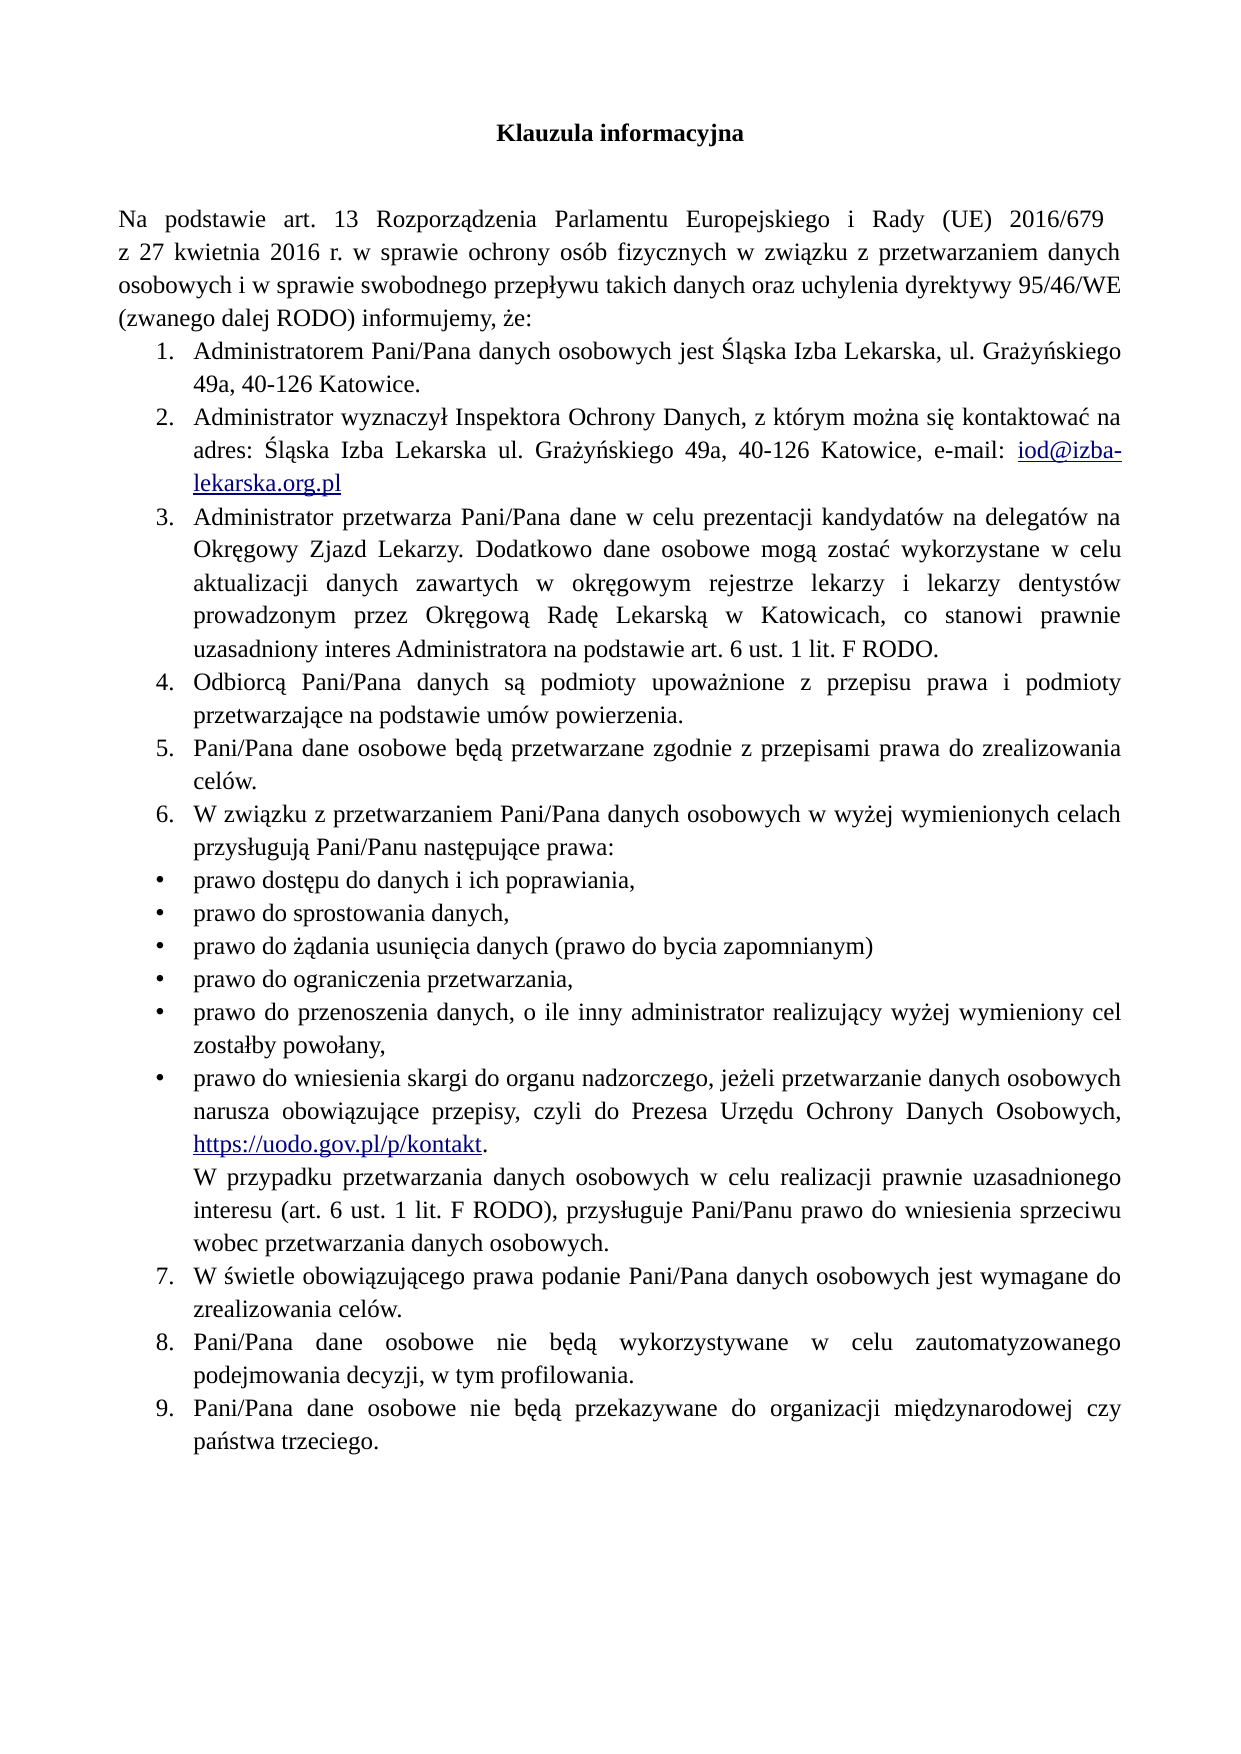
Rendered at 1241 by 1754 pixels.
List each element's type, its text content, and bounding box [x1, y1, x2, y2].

list Administrator przetwarza Pani/Pana dane w celu prezentacji kandydatów na delegatów na Okręgowy Zjazd Lekarzy. Dodatkowo dane osobowe mogą zostać wykorzystane w celu aktualizacji danych zawartych w okręgowym rejestrze lekarzy i lekarzy dentystów prowadzonym przez Okręgową Radę Lekarską w Katowicach, co stanowi prawnie uzasadniony interes Administratora na podstawie art. 6 ust. 1 lit. F RODO. [156, 502, 1122, 662]
text W przypadku przetwarzania danych osobowych w celu realizacji prawnie uzasadnionego interesu (art. 6 ust. 1 lit. F RODO), przysługuje Pani/Panu prawo do wniesienia sprzeciwu wobec przetwarzania danych osobowych. [193, 1162, 1122, 1257]
list W świetle obowiązującego prawa podanie Pani/Pana danych osobowych jest wymagane do zrealizowania celów. [156, 1261, 1122, 1323]
list W związku z przetwarzaniem Pani/Pana danych osobowych w wyżej wymienionych celach przysługują Pani/Panu następujące prawa: [156, 799, 1122, 861]
list prawo do sprostowania danych, [156, 898, 1122, 927]
text Na podstawie art. 13 Rozporządzenia Parlamentu Europejskiego i Rady (UE) 2016/679 z 27 kwietnia 2016 r. w sprawie ochrony osób fizycznych w związku z przetwarzaniem danych osobowych i w sprawie swobodnego przepływu takich danych oraz uchylenia dyrektywy 95/46/WE (zwanego dalej RODO) informujemy, że: [118, 204, 1122, 332]
list Pani/Pana dane osobowe nie będą wykorzystywane w celu zautomatyzowanego podejmowania decyzji, w tym profilowania. [156, 1327, 1122, 1389]
list Pani/Pana dane osobowe będą przetwarzane zgodnie z przepisami prawa do zrealizowania celów. [156, 733, 1122, 794]
list Administratorem Pani/Pana danych osobowych jest Śląska Izba Lekarska, ul. Grażyńskiego 49a, 40-126 Katowice. [156, 336, 1122, 398]
list prawo do przenoszenia danych, o ile inny administrator realizujący wyżej wymieniony cel zostałby powołany, [156, 997, 1122, 1059]
list prawo do ograniczenia przetwarzania, [156, 964, 1122, 993]
list Odbiorcą Pani/Pana danych są podmioty upoważnione z przepisu prawa i podmioty przetwarzające na podstawie umów powierzenia. [156, 667, 1122, 728]
list Pani/Pana dane osobowe nie będą przekazywane do organizacji międzynarodowej czy państwa trzeciego. [156, 1393, 1122, 1455]
list prawo do wniesienia skargi do organu nadzorczego, jeżeli przetwarzanie danych osobowych narusza obowiązujące przepisy, czyli do Prezesa Urzędu Ochrony Danych Osobowych, https://uodo.gov.pl/p/kontakt. [156, 1063, 1122, 1158]
list Administrator wyznaczył Inspektora Ochrony Danych, z którym można się kontaktować na adres: Śląska Izba Lekarska ul. Grażyńskiego 49a, 40-126 Katowice, e-mail: iod@izba-lekarska.org.pl [156, 402, 1122, 497]
list prawo do żądania usunięcia danych (prawo do bycia zapomnianym) [156, 931, 1122, 959]
list prawo dostępu do danych i ich poprawiania, [156, 865, 1122, 893]
text Klauzula informacyjna [118, 118, 1122, 147]
